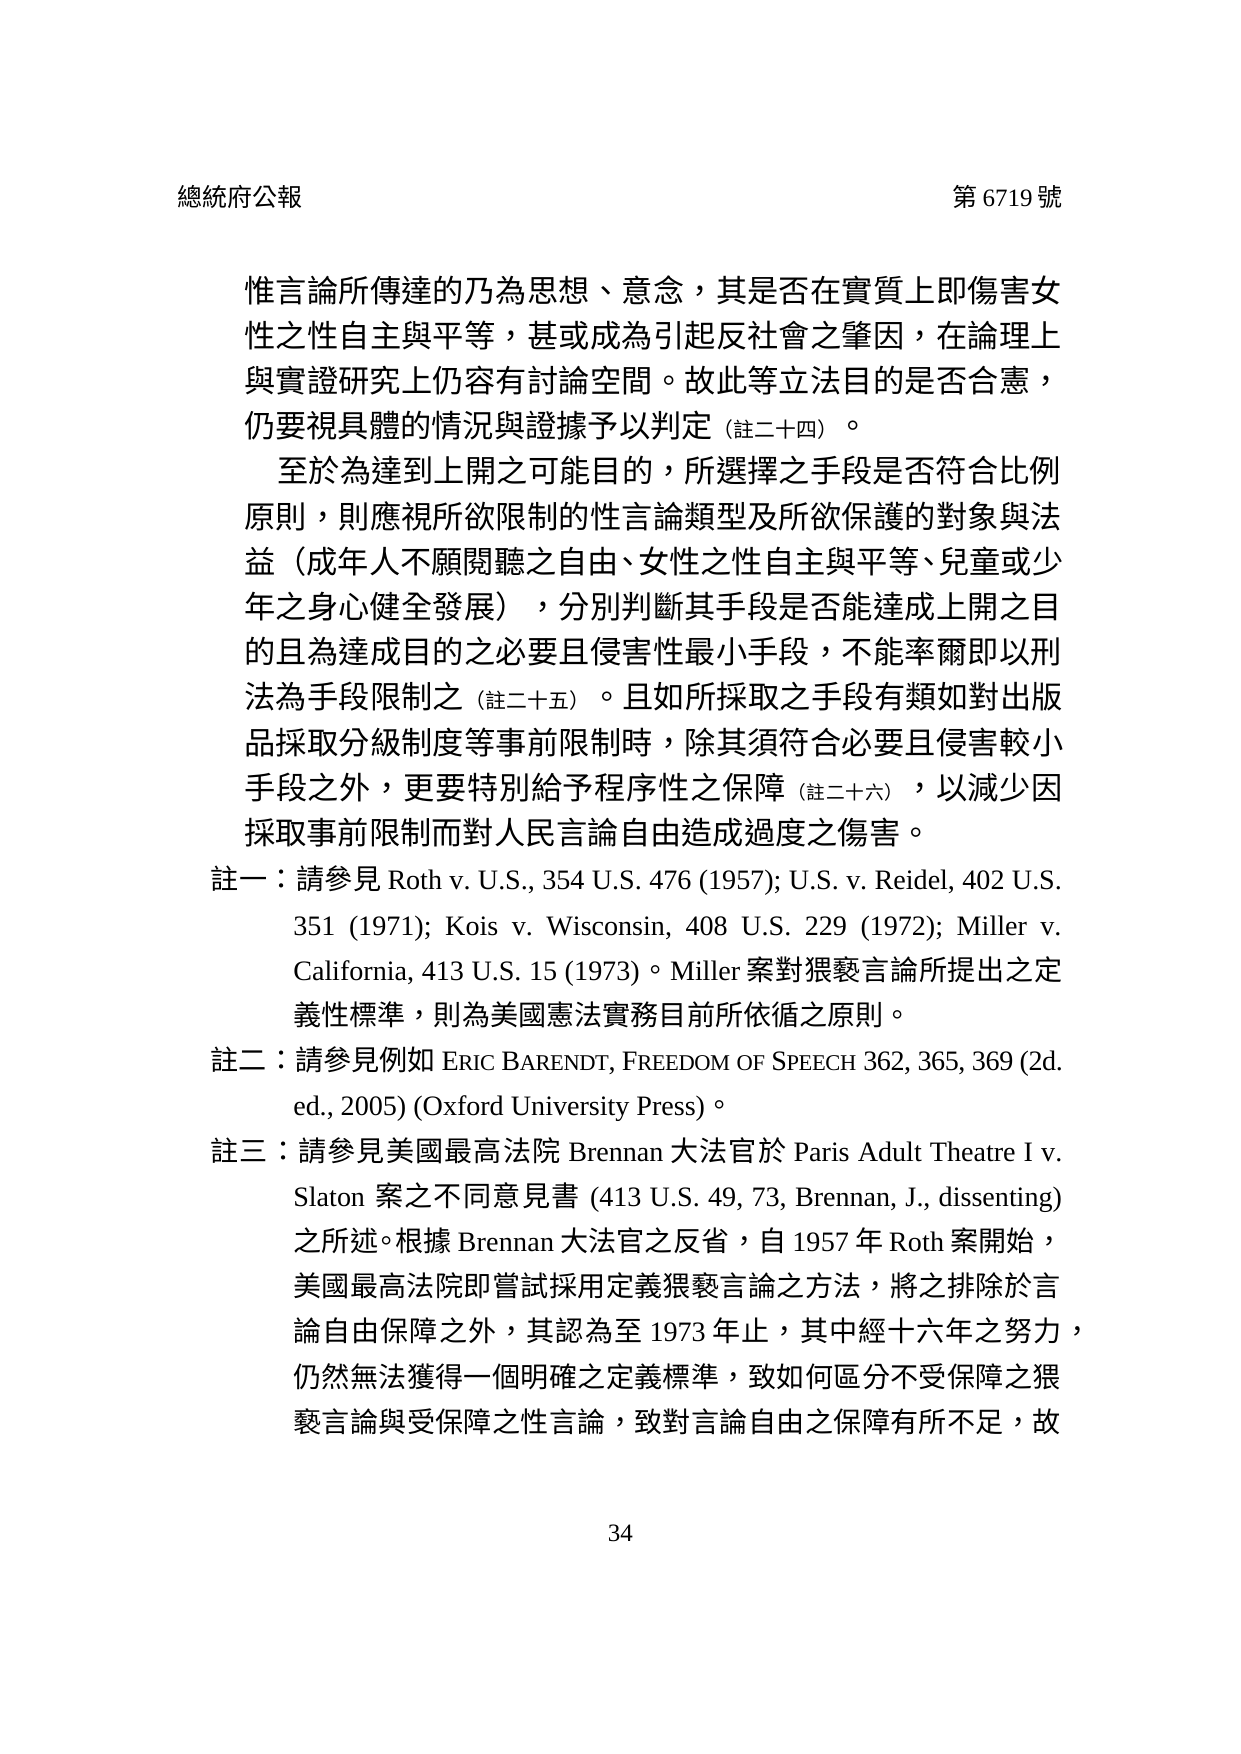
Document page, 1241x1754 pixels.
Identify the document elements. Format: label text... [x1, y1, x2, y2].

text 註一：請參見Roth v. U.S., 354 U.S. 476 (1957); U.S. v. Reidel, 402 U.S. 351 (1971); Kois v. Wisconsin, 408 U.S. 229 (1972); Miller v. California, 413 U.S. 15 (1973)。Miller案對猥褻言論所提出之定義性標準，則為美國憲法實務目前所依循之原則。 [210, 853, 1063, 1034]
text 註二：請參見例如Eric Barendt, Freedom of Speech 362, 365, 369 (2d. ed., 2005) (Oxford University Press)。 [210, 1034, 1063, 1125]
text 註三：請參見美國最高法院Brennan大法官於Paris Adult Theatre I v. Slaton 案之不同意見書 (413 U.S. 49, 73, Brennan, J., dissenting)之所述。根據Brennan大法官之反省，自1957年Roth案開始，美國最高法院即嘗試採用定義猥褻言論之方法，將之排除於言論自由保障之外，其認為至1973年止，其中經十六年之努力，仍然無法獲得一個明確之定義標準，致如何區分不受保障之猥褻言論與受保障之性言論，致對言論自由之保障有所不足，故其最後即放棄這種以定義方法，排除猥褻言論於言論自由保障之外之方法。有關美國憲法實務就猥褻言論定義之發展之中文介紹與分析，請參見法治斌，〈論出版自由與猥褻出版品之管制〉，載《人權保障與釋憲法制》，1993年9月再版（1985年5月初版），頁74-121。 [210, 1125, 1063, 1441]
text 除上述二種立法目的之外，尚值得提出思考討論的另一種限制性言論可能之合憲目的為「保護女性免於淪為性言論之客體，以維護女性之性自主與平等」。此為加拿大最高法院於1992年，在R. v. Butler一案（註二十一）中所持理由之一（註二十二）。此種限制之目的，並非泛泛指向社會風化或公序良俗，而係憲法以所要追求的價值，為合憲之目的。此種立法目的係以一定類型之性言論會對女性的性自主與平等造成一定傷害為前提，所謂一定之類型之性言論，乃指將女性描述為屈從的客體，將女性描繪成性玩物、崇拜男性、女性在性當中所表現出受害者、被征服者的形象甚至享受被侵害征服的快感。此等言論透過性的描述，強化男女之刻板印象，灼傷女性之性自主與平等（註二十三）。再者，強調女性享受暴力、羞辱女性的言論亦可能造成反社會的行為，引起更多的性暴力犯罪。惟言論所傳達的乃為思想、意念，其是否在實質上即傷害女性之性自主與平等，甚或成為引起反社會之肇因，在論理上與實證研究上仍容有討論空間。故此等立法目的是否合憲，仍要視具體的情況與證據予以判定（註二十四）。 [244, 266, 1063, 447]
text 至於為達到上開之可能目的，所選擇之手段是否符合比例原則，則應視所欲限制的性言論類型及所欲保護的對象與法益（成年人不願閱聽之自由、女性之性自主與平等、兒童或少年之身心健全發展），分別判斷其手段是否能達成上開之目的且為達成目的之必要且侵害性最小手段，不能率爾即以刑法為手段限制之（註二十五）。且如所採取之手段有類如對出版品採取分級制度等事前限制時，除其須符合必要且侵害較小手段之外，更要特別給予程序性之保障（註二十六），以減少因採取事前限制而對人民言論自由造成過度之傷害。 [244, 447, 1063, 853]
